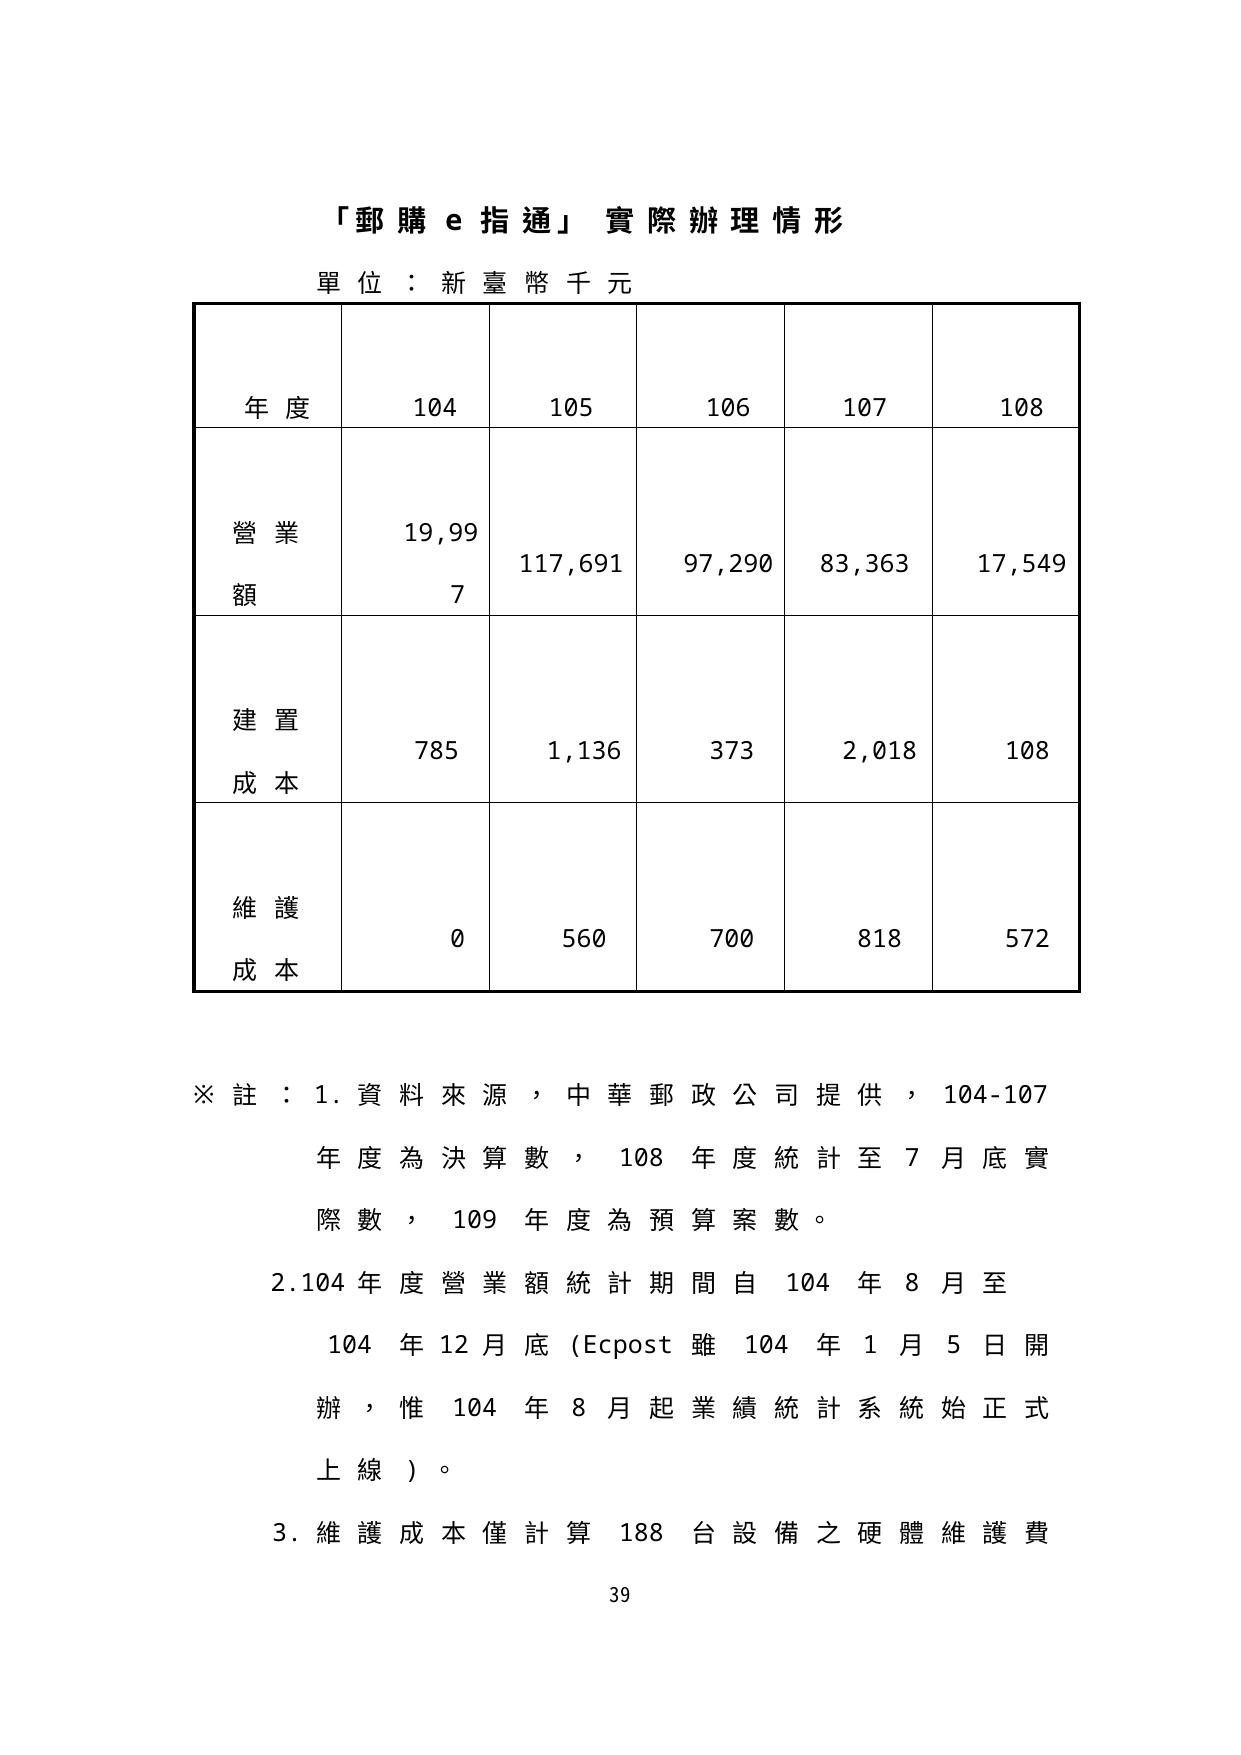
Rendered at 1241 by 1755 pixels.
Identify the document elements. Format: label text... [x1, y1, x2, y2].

table_cell 83,363 [785, 428, 932, 615]
table_header 107 [785, 305, 932, 427]
table_cell 2,018 [785, 616, 932, 802]
table_cell 700 [637, 803, 784, 990]
table_header 108 [933, 305, 1078, 427]
table_header 104 [342, 305, 489, 427]
text 「郵購e指通」實際辦理情形 單位：新臺幣千元 [183, 177, 1058, 302]
text 3.維護成本僅計算188台設備之硬體維護費 [256, 1490, 1058, 1552]
table_cell 572 [933, 803, 1078, 990]
table_cell 560 [490, 803, 636, 990]
table_cell 建置成本 [196, 616, 341, 802]
table_cell 785 [342, 616, 489, 802]
table_header 年度 [196, 305, 341, 427]
table_cell 營業額 [196, 428, 341, 615]
table_cell 373 [637, 616, 784, 802]
table_cell 117,691 [490, 428, 636, 615]
table_header 105 [490, 305, 636, 427]
text ※註：1.資料來源，中華郵政公司提供，104-107年度為決算數，108年度統計至7月底實際數，109年度為預算案數。 [183, 1052, 1058, 1240]
table_cell 818 [785, 803, 932, 990]
table_header 106 [637, 305, 784, 427]
table_cell 0 [342, 803, 489, 990]
table_cell 108 [933, 616, 1078, 802]
table_cell 1,136 [490, 616, 636, 802]
table_cell 維護成本 [196, 803, 341, 990]
table_cell 17,549 [933, 428, 1078, 615]
table_cell 19,997 [342, 428, 489, 615]
text 2.104年度營業額統計期間自104年8月至104年12月底(Ecpost雖104年1月5日開辦，惟104年8月起業績統計系統始正式上線)。 [256, 1240, 1058, 1490]
table_cell 97,290 [637, 428, 784, 615]
